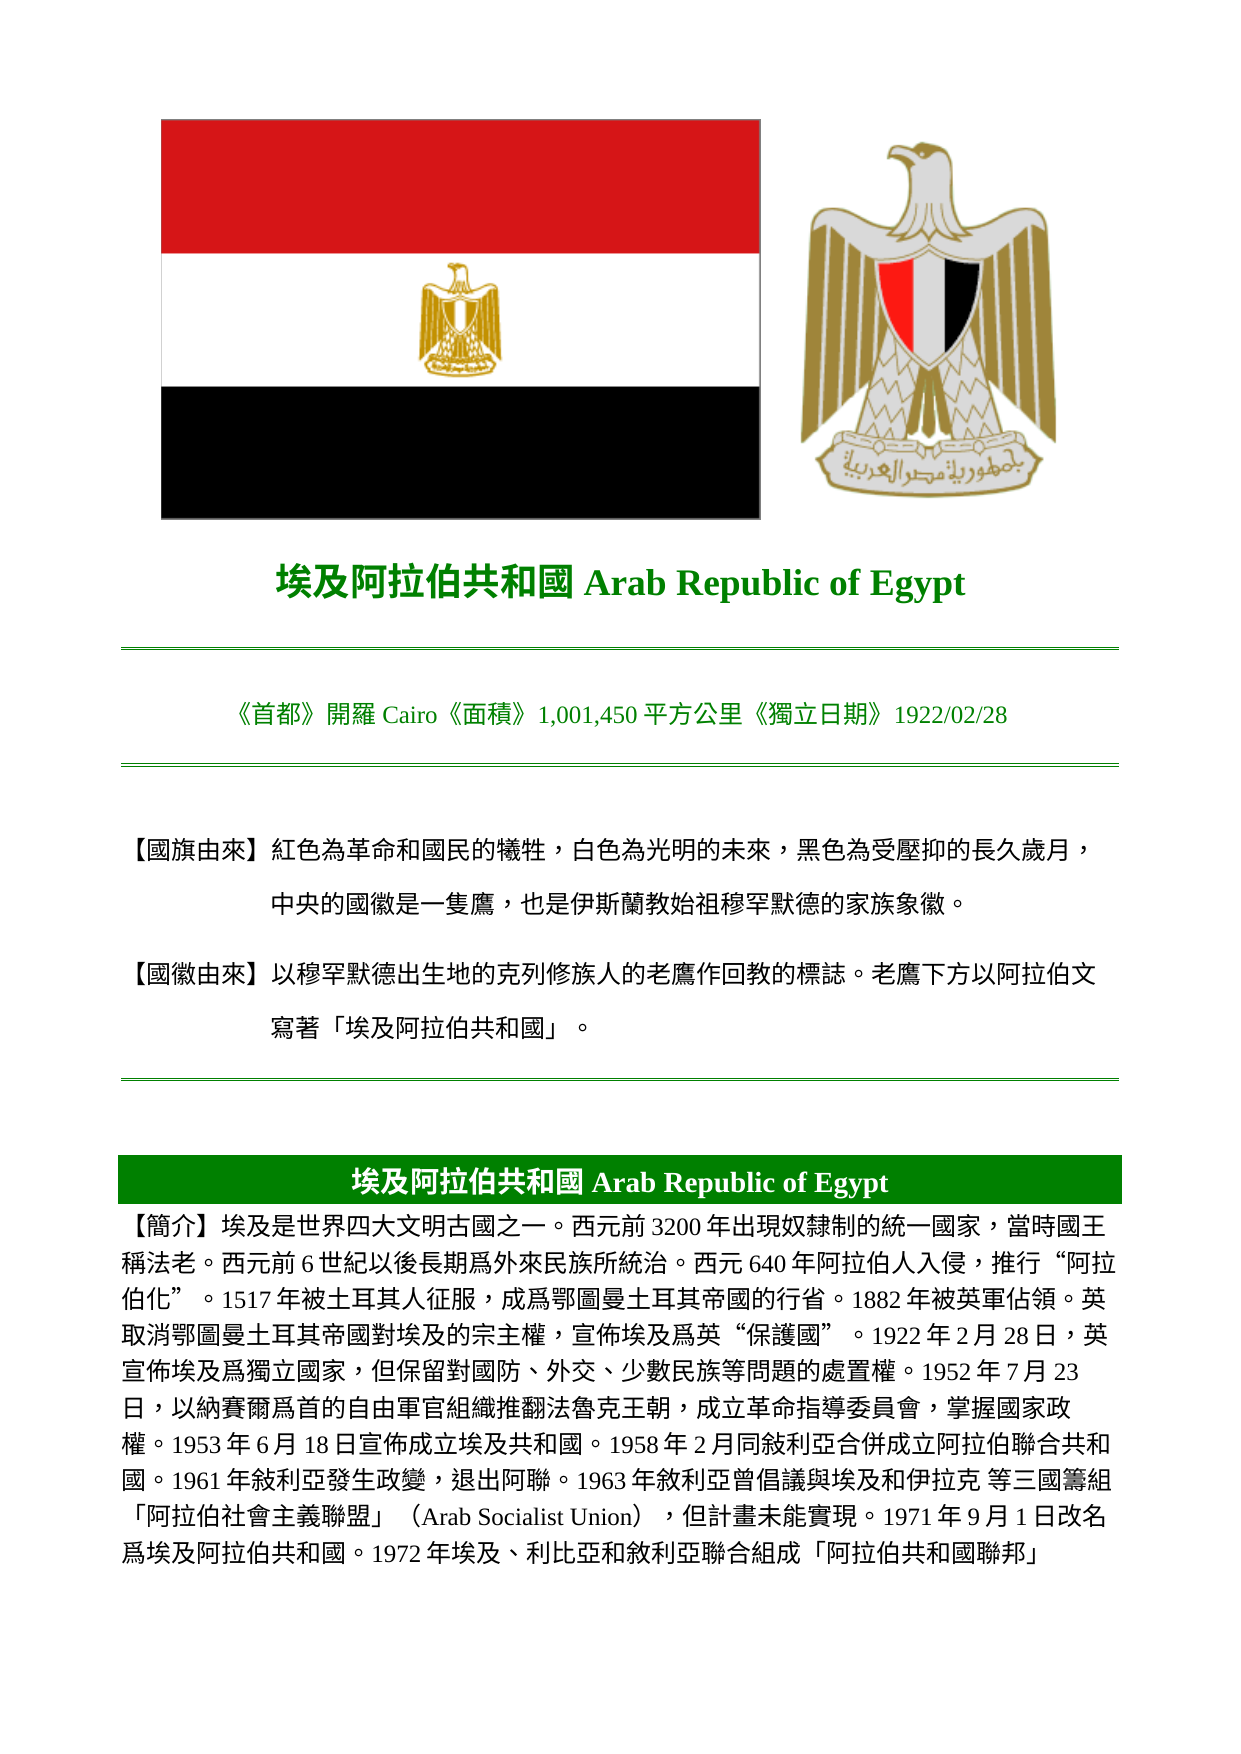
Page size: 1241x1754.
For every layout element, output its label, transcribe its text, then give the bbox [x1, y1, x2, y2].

table_header 埃及阿拉伯共和國 Arab Republic of Egypt 《首都》開羅 Cairo《面積》1,001,450 平方公里《獨立日期》1922/02/28 [118, 549, 1122, 798]
table_header 【國旗由來】紅色為革命和國民的犧牲，白色為光明的未來，黑色為受壓抑的長久歲月，中央的國徽是一隻鷹，也是伊斯蘭教始祖穆罕默德的家族象徽。 【國徽由來】以穆罕默德出生地的克列修族人的老鷹作回教的標誌。老鷹下方以阿拉伯文寫著「埃及阿拉伯共和國」。 [118, 827, 1122, 1113]
table_cell 【簡介】埃及是世界四大文明古國之一。西元前3200年出現奴隸制的統一國家，當時國王稱法老。西元前6世紀以後長期爲外來民族所統治。西元640年阿拉伯人入侵，推行“阿拉伯化”。1517年被土耳其人征服，成爲鄂圖曼土耳其帝國的行省。1882年被英軍佔領。英取消鄂圖曼土耳其帝國對埃及的宗主權，宣佈埃及爲英“保護國”。1922年2月28日，英宣佈埃及爲獨立國家，但保留對國防、外交、少數民族等問題的處置權。1952年7月23日，以納賽爾爲首的自由軍官組織推翻法魯克王朝，成立革命指導委員會，掌握國家政權。1953年6月18日宣佈成立埃及共和國。1958年2月同敍利亞合併成立阿拉伯聯合共和國。1961年敍利亞發生政變，退出阿聯。1963年敘利亞曾倡議與埃及和伊拉克 等三國籌組「阿拉伯社會主義聯盟」（Arab Socialist Union），但計畫未能實現。1971年9月1日改名爲埃及阿拉伯共和國。1972年埃及、利比亞和敘利亞聯合組成「阿拉伯共和國聯邦」 [118, 1204, 1122, 1572]
picture [161, 119, 761, 520]
table_cell 埃及阿拉伯共和國 Arab Republic of Egypt [118, 1155, 1122, 1204]
picture [781, 126, 1078, 517]
table_cell [118, 1113, 1122, 1155]
